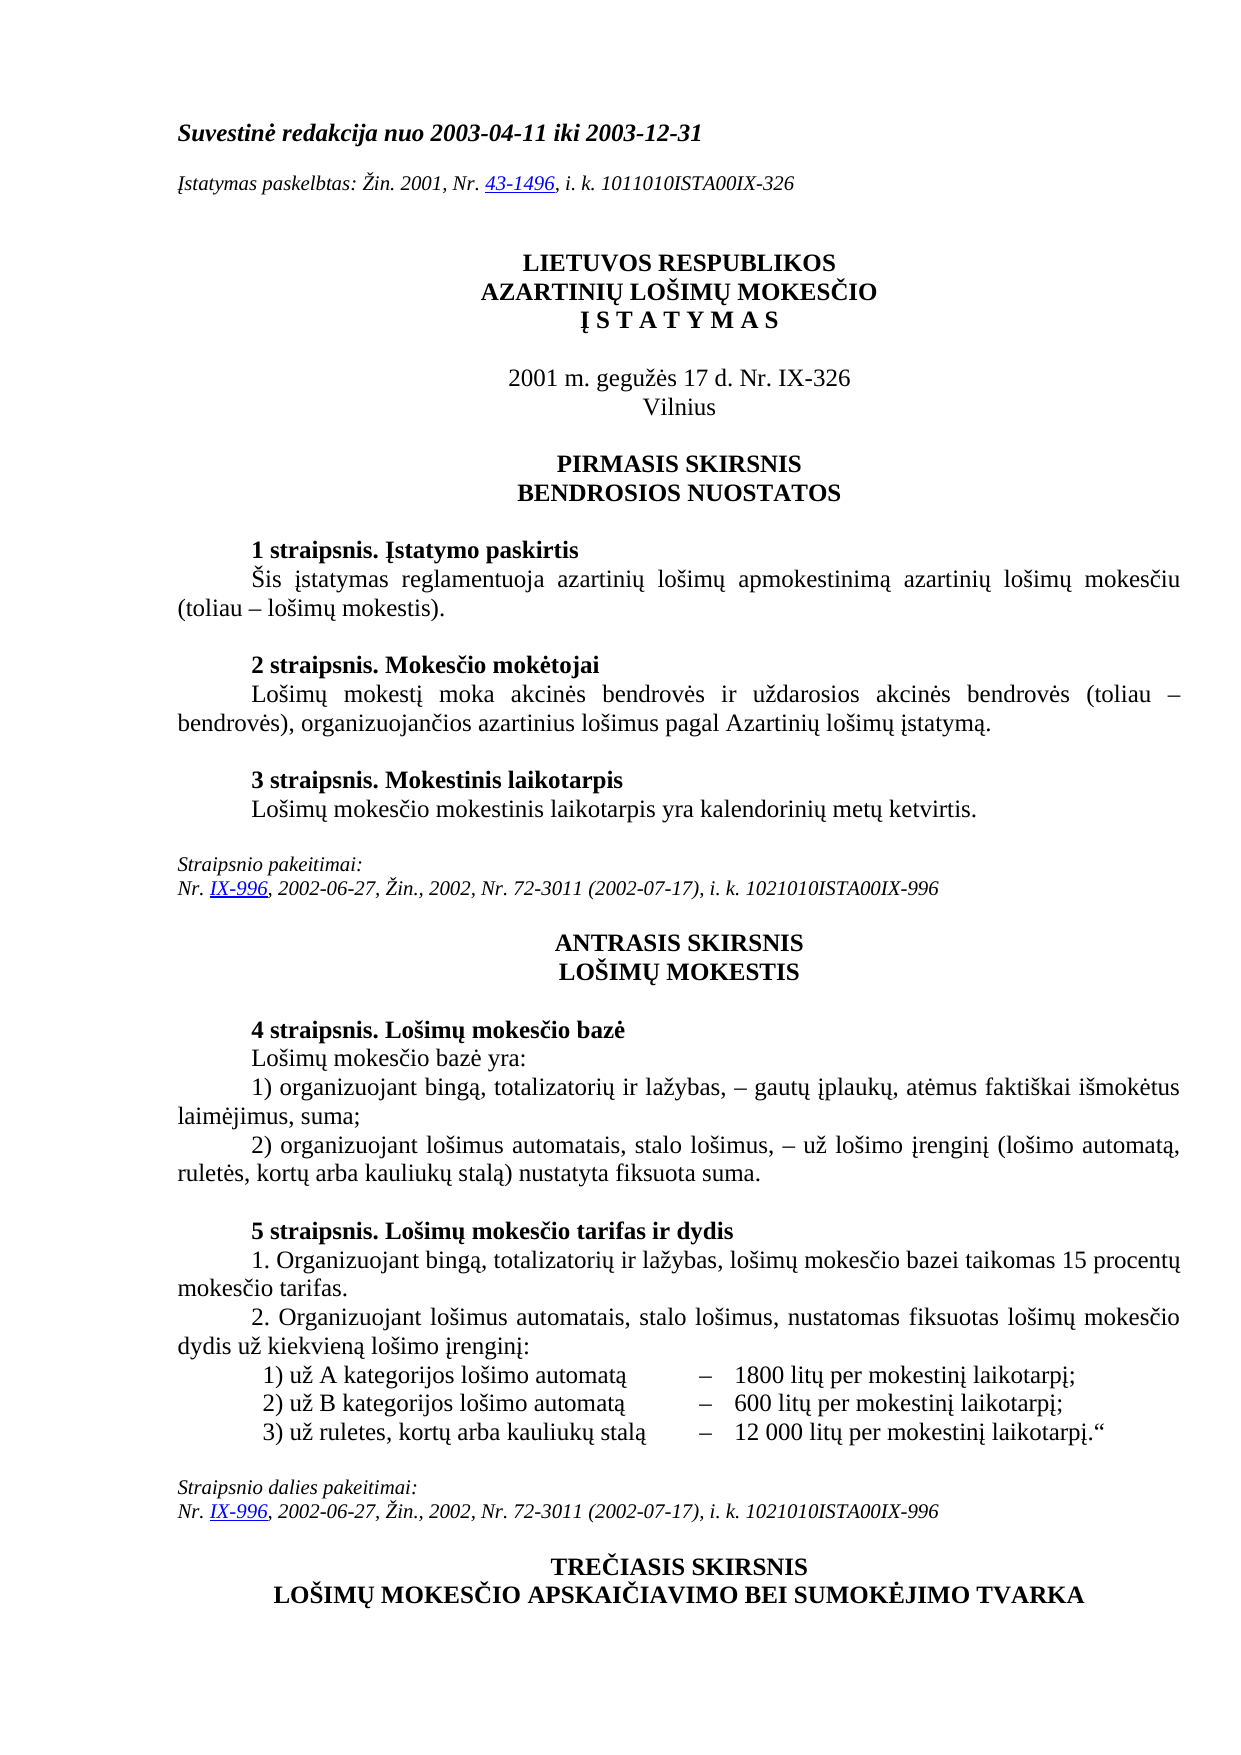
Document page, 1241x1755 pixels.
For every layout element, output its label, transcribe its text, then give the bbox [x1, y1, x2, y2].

text Nr. IX-996, 2002-06-27, Žin., 2002, Nr. 72-3011 (2002-07-17), i. k. 1021010ISTA00IX-996 [177, 1499, 1181, 1523]
text LOŠIMŲ MOKESTIS [177, 957, 1181, 986]
table_cell 12 000 litų per mokestinį laikotarpį.“ [723, 1417, 1181, 1446]
table_cell – [687, 1389, 723, 1417]
text Nr. IX-996, 2002-06-27, Žin., 2002, Nr. 72-3011 (2002-07-17), i. k. 1021010ISTA00IX-996 [177, 876, 1181, 900]
text 2) organizuojant lošimus automatais, stalo lošimus, – už lošimo įrenginį (lošimo automatą, ruletės, kortų arba kauliukų stalą) nustatyta fiksuota suma. [177, 1130, 1181, 1187]
text Lošimų mokesčio mokestinis laikotarpis yra kalendorinių metų ketvirtis. [177, 794, 1181, 823]
text 5 straipsnis. Lošimų mokesčio tarifas ir dydis [177, 1216, 1181, 1245]
text 1. Organizuojant bingą, totalizatorių ir lažybas, lošimų mokesčio bazei taikomas 15 procentų mokesčio tarifas. [177, 1245, 1181, 1302]
table_header 1) už A kategorijos lošimo automatą [177, 1360, 687, 1388]
text 2 straipsnis. Mokesčio mokėtojai [177, 650, 1181, 679]
text Įstatymas paskelbtas: Žin. 2001, Nr. 43-1496, i. k. 1011010ISTA00IX-326 [177, 171, 1181, 195]
text BENDROSIOS NUOSTATOS [177, 478, 1181, 507]
text Šis įstatymas reglamentuoja azartinių lošimų apmokestinimą azartinių lošimų mokesčiu (toliau – lošimų mokestis). [177, 564, 1181, 622]
text PIRMASIS SKIRSNIS [177, 449, 1181, 478]
text Suvestinė redakcija nuo 2003-04-11 iki 2003-12-31 [177, 118, 1181, 147]
text ANTRASIS SKIRSNIS [177, 928, 1181, 957]
text Vilnius [177, 392, 1181, 420]
text 1) organizuojant bingą, totalizatorių ir lažybas, – gautų įplaukų, atėmus faktiškai išmokėtus laimėjimus, suma; [177, 1072, 1181, 1130]
text Lošimų mokestį moka akcinės bendrovės ir uždarosios akcinės bendrovės (toliau – bendrovės), organizuojančios azartinius lošimus pagal Azartinių lošimų įstatymą. [177, 679, 1181, 737]
table_cell 600 litų per mokestinį laikotarpį; [723, 1389, 1181, 1417]
text LOŠIMŲ MOKESČIO APSKAIČIAVIMO BEI SUMOKĖJIMO TVARKA [177, 1580, 1181, 1609]
text TREČIASIS SKIRSNIS [177, 1552, 1181, 1580]
text Straipsnio dalies pakeitimai: [177, 1475, 1181, 1499]
text Lošimų mokesčio bazė yra: [177, 1043, 1181, 1072]
text Į S T A T Y M A S [177, 305, 1181, 334]
text 1 straipsnis. Įstatymo paskirtis [177, 535, 1181, 564]
text Straipsnio pakeitimai: [177, 852, 1181, 876]
text 3 straipsnis. Mokestinis laikotarpis [177, 765, 1181, 794]
text LIETUVOS RESPUBLIKOS [177, 248, 1181, 277]
table_cell – [687, 1417, 723, 1446]
text AZARTINIŲ LOŠIMŲ MOKESČIO [177, 277, 1181, 305]
table_header 1800 litų per mokestinį laikotarpį; [723, 1360, 1181, 1388]
text 2001 m. gegužės 17 d. Nr. IX-326 [177, 363, 1181, 392]
text 2. Organizuojant lošimus automatais, stalo lošimus, nustatomas fiksuotas lošimų mokesčio dydis už kiekvieną lošimo įrenginį: [177, 1302, 1181, 1360]
table_cell 3) už ruletes, kortų arba kauliukų stalą [177, 1417, 687, 1446]
table_cell 2) už B kategorijos lošimo automatą [177, 1389, 687, 1417]
table_header – [687, 1360, 723, 1388]
text 4 straipsnis. Lošimų mokesčio bazė [177, 1015, 1181, 1043]
